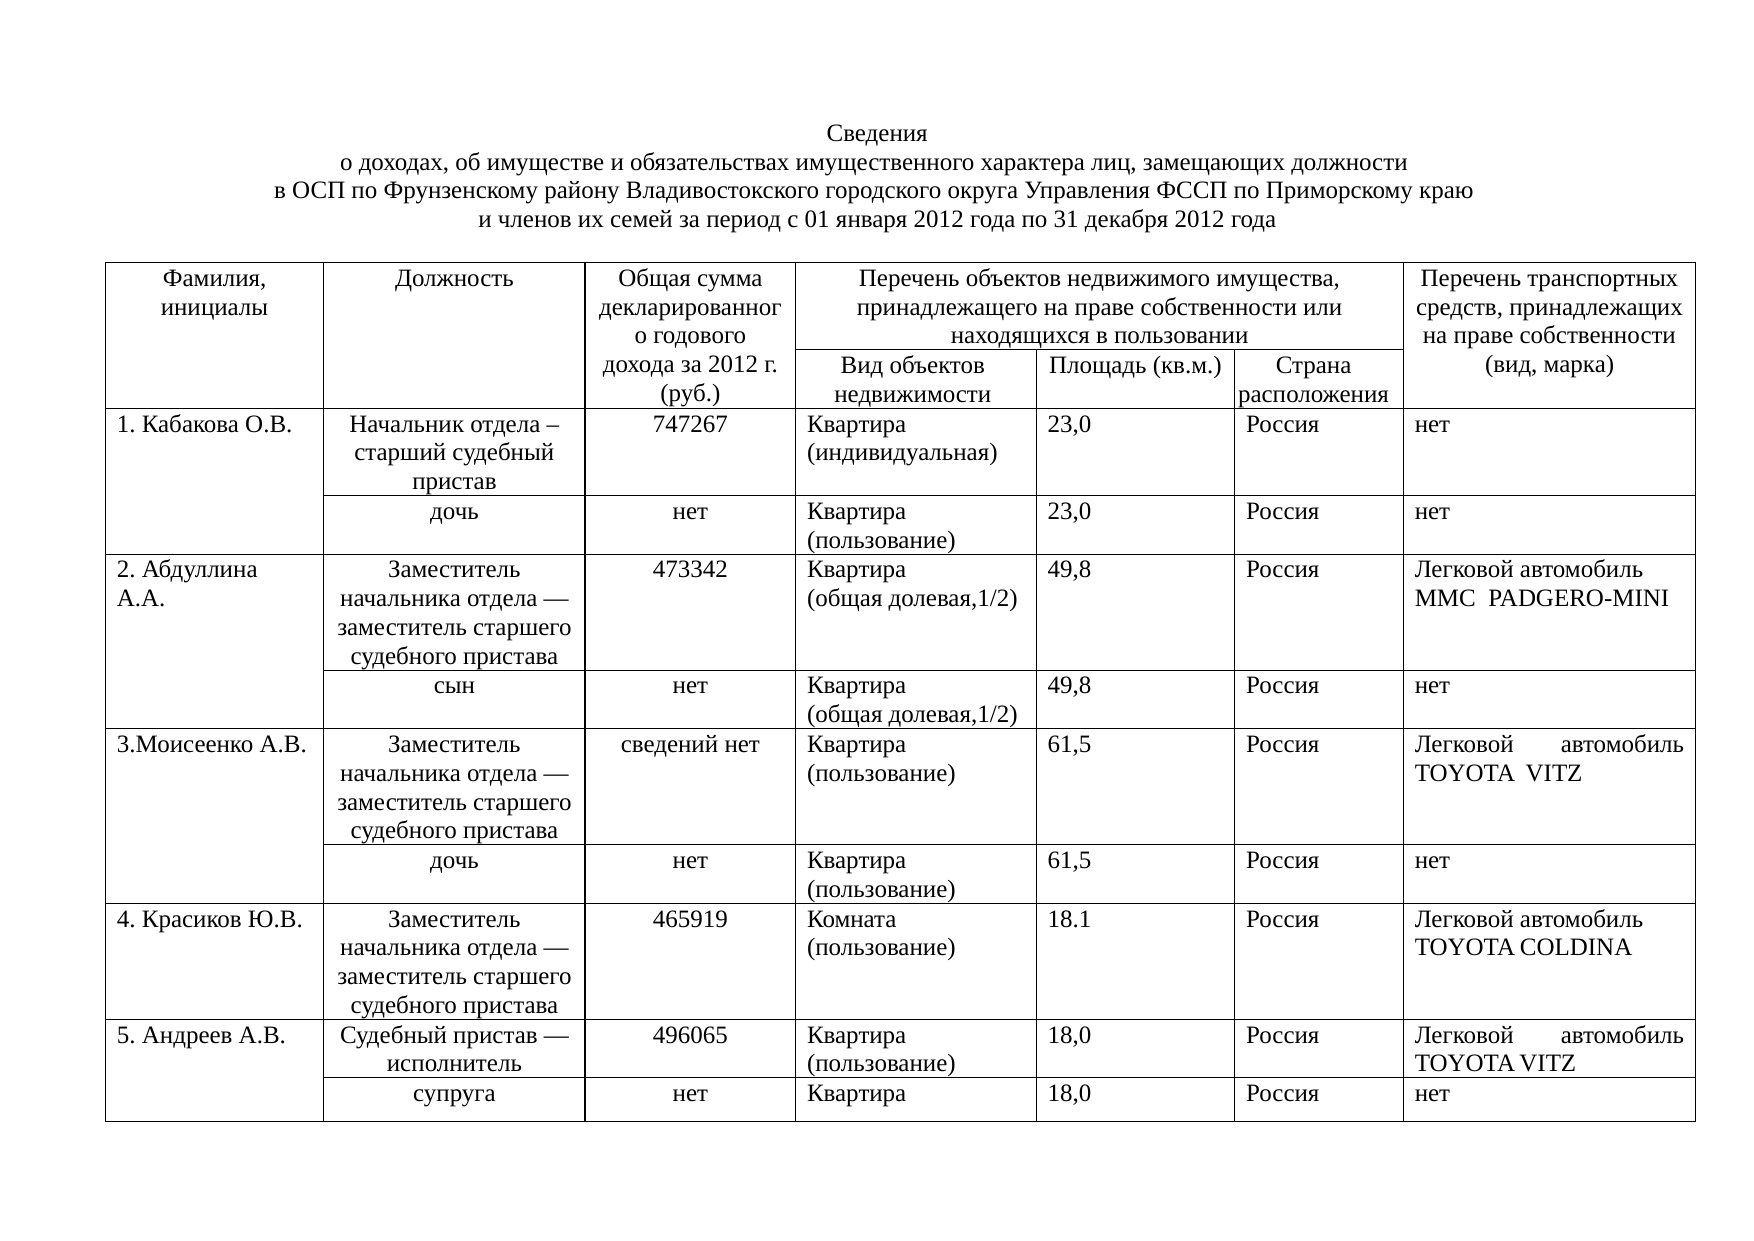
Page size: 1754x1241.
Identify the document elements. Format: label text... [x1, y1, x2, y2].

table_cell Начальник отдела – старший судебный пристав [324, 409, 584, 495]
table_cell Квартира (пользование) [796, 1020, 1036, 1077]
table_cell 747267 [586, 409, 795, 495]
table_cell Россия [1235, 555, 1403, 669]
table_cell 5. Андреев А.В. [106, 1020, 323, 1121]
table_header Перечень транспортных средств, принадлежащих на праве собственности (вид, марка) [1404, 263, 1695, 408]
table_cell 61,5 [1037, 845, 1234, 903]
table_cell Легковой автомобиль TOYOTA VITZ [1404, 729, 1695, 844]
table_cell Заместитель начальника отдела — заместитель старшего судебного пристава [324, 555, 584, 669]
table_cell Легковой автомобиль TOYOTA COLDINA [1404, 904, 1695, 1019]
table_cell дочь [324, 496, 584, 553]
table_cell 49,8 [1037, 555, 1234, 669]
table_cell нет [586, 1078, 795, 1121]
table_cell дочь [324, 845, 584, 903]
table_cell 23,0 [1037, 496, 1234, 553]
table_cell 4. Красиков Ю.В. [106, 904, 323, 1019]
table_cell Россия [1235, 409, 1403, 495]
table_cell нет [1404, 1078, 1695, 1121]
table_cell 18,0 [1037, 1020, 1234, 1077]
table_cell 3.Моисеенко А.В. [106, 729, 323, 903]
table_cell нет [1404, 409, 1695, 495]
table_cell Вид объектов недвижимости [796, 350, 1036, 408]
table_cell Квартира (пользование) [796, 729, 1036, 844]
table_cell 23,0 [1037, 409, 1234, 495]
table_cell Заместитель начальника отдела — заместитель старшего судебного пристава [324, 904, 584, 1019]
table_cell Заместитель начальника отдела — заместитель старшего судебного пристава [324, 729, 584, 844]
table_cell Страна расположения [1235, 350, 1403, 408]
table_cell нет [1404, 496, 1695, 553]
table_cell нет [1404, 845, 1695, 903]
table_cell нет [586, 671, 795, 728]
table_cell сведений нет [586, 729, 795, 844]
table_cell нет [586, 845, 795, 903]
table_cell 496065 [586, 1020, 795, 1077]
table_cell Россия [1235, 729, 1403, 844]
table_cell Комната (пользование) [796, 904, 1036, 1019]
table_cell Квартира (индивидуальная) [796, 409, 1036, 495]
table_header Должность [324, 263, 584, 408]
table_cell нет [1404, 671, 1695, 728]
table_cell Россия [1235, 1078, 1403, 1121]
table_cell 473342 [586, 555, 795, 669]
table_cell нет [586, 496, 795, 553]
table_cell супруга [324, 1078, 584, 1121]
table_cell Легковой автомобиль TOYOTA VITZ [1404, 1020, 1695, 1077]
text в ОСП по Фрунзенскому району Владивостокского городского округа Управления ФССП по Приморскому краю [118, 176, 1636, 204]
table_cell Россия [1235, 845, 1403, 903]
table_header Общая сумма декларированного годового дохода за 2012 г. (руб.) [586, 263, 795, 408]
text о доходах, об имуществе и обязательствах имущественного характера лиц, замещающих должности [118, 147, 1636, 176]
table_cell 18,1 [1037, 904, 1234, 1019]
table_cell сын [324, 671, 584, 728]
table_cell Квартира (общая долевая,1/2) [796, 671, 1036, 728]
table_cell Россия [1235, 904, 1403, 1019]
table_cell Россия [1235, 496, 1403, 553]
table_header Фамилия, инициалы [106, 263, 323, 408]
table_cell Квартира (пользование) [796, 845, 1036, 903]
table_cell 18,0 [1037, 1078, 1234, 1121]
table_cell Квартира [796, 1078, 1036, 1121]
table_cell Площадь (кв.м.) [1037, 350, 1234, 408]
text и членов их семей за период с 01 января 2012 года по 31 декабря 2012 года [118, 204, 1636, 233]
table_cell Россия [1235, 1020, 1403, 1077]
table_cell Легковой автомобиль MMC PADGERO-MINI [1404, 555, 1695, 669]
table_cell 49,8 [1037, 671, 1234, 728]
table_header Перечень объектов недвижимого имущества, принадлежащего на праве собственности или находящихся в пользовании [796, 263, 1403, 349]
table_cell Судебный пристав — исполнитель [324, 1020, 584, 1077]
table_cell 2. Абдуллина А.А. [106, 555, 323, 728]
table_cell 61,5 [1037, 729, 1234, 844]
table_cell Квартира (пользование) [796, 496, 1036, 553]
table_cell 465919 [586, 904, 795, 1019]
text Сведения [118, 118, 1636, 147]
table_cell 1. Кабакова О.В. [106, 409, 323, 553]
table_cell Квартира (общая долевая,1/2) [796, 555, 1036, 669]
table_cell Россия [1235, 671, 1403, 728]
